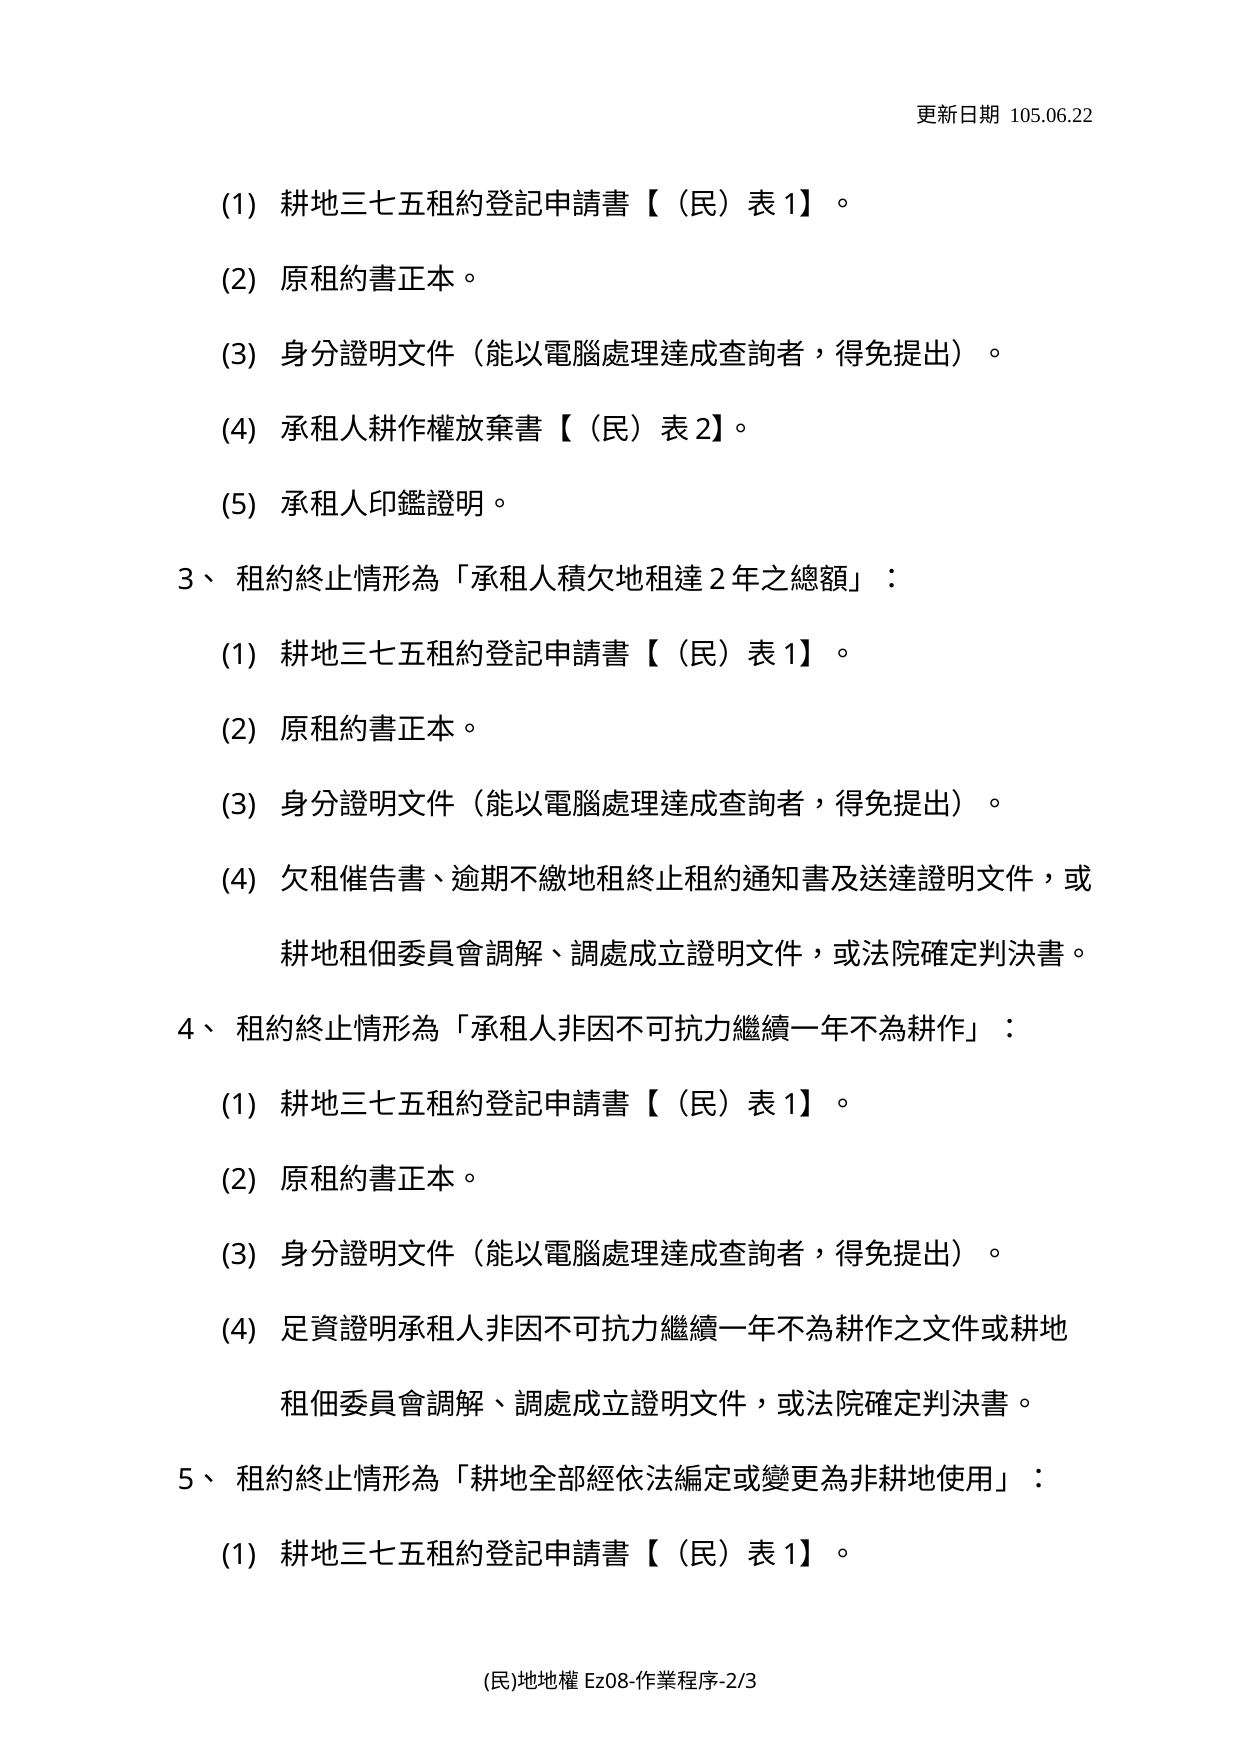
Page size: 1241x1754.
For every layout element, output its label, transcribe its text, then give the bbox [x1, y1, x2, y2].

list 承租人印鑑證明。 [222, 464, 1092, 539]
list 原租約書正本。 [222, 1139, 1092, 1214]
list 身分證明文件（能以電腦處理達成查詢者，得免提出）。 [222, 314, 1092, 389]
list 承租人耕作權放棄書【（民）表2】。 [222, 389, 1092, 464]
list 租約終止情形為「承租人積欠地租達2年之總額」： [177, 539, 1092, 614]
list 租約終止情形為「承租人非因不可抗力繼續一年不為耕作」： [177, 989, 1092, 1064]
list 身分證明文件（能以電腦處理達成查詢者，得免提出）。 [222, 764, 1092, 839]
list 耕地三七五租約登記申請書【（民）表1】。 [222, 1064, 1092, 1139]
list 足資證明承租人非因不可抗力繼續一年不為耕作之文件或耕地租佃委員會調解、調處成立證明文件，或法院確定判決書。 [222, 1289, 1092, 1439]
list 租約終止情形為「耕地全部經依法編定或變更為非耕地使用」： [177, 1439, 1092, 1514]
list 耕地三七五租約登記申請書【（民）表1】。 [222, 614, 1092, 689]
list 耕地三七五租約登記申請書【（民）表1】。 [222, 164, 1092, 239]
list 耕地三七五租約登記申請書【（民）表1】。 [222, 1514, 1092, 1589]
list 身分證明文件（能以電腦處理達成查詢者，得免提出）。 [222, 1214, 1092, 1289]
list 原租約書正本。 [222, 689, 1092, 764]
list 欠租催告書、逾期不繳地租終止租約通知書及送達證明文件，或耕地租佃委員會調解、調處成立證明文件，或法院確定判決書。 [222, 839, 1092, 989]
list 原租約書正本。 [222, 239, 1092, 314]
